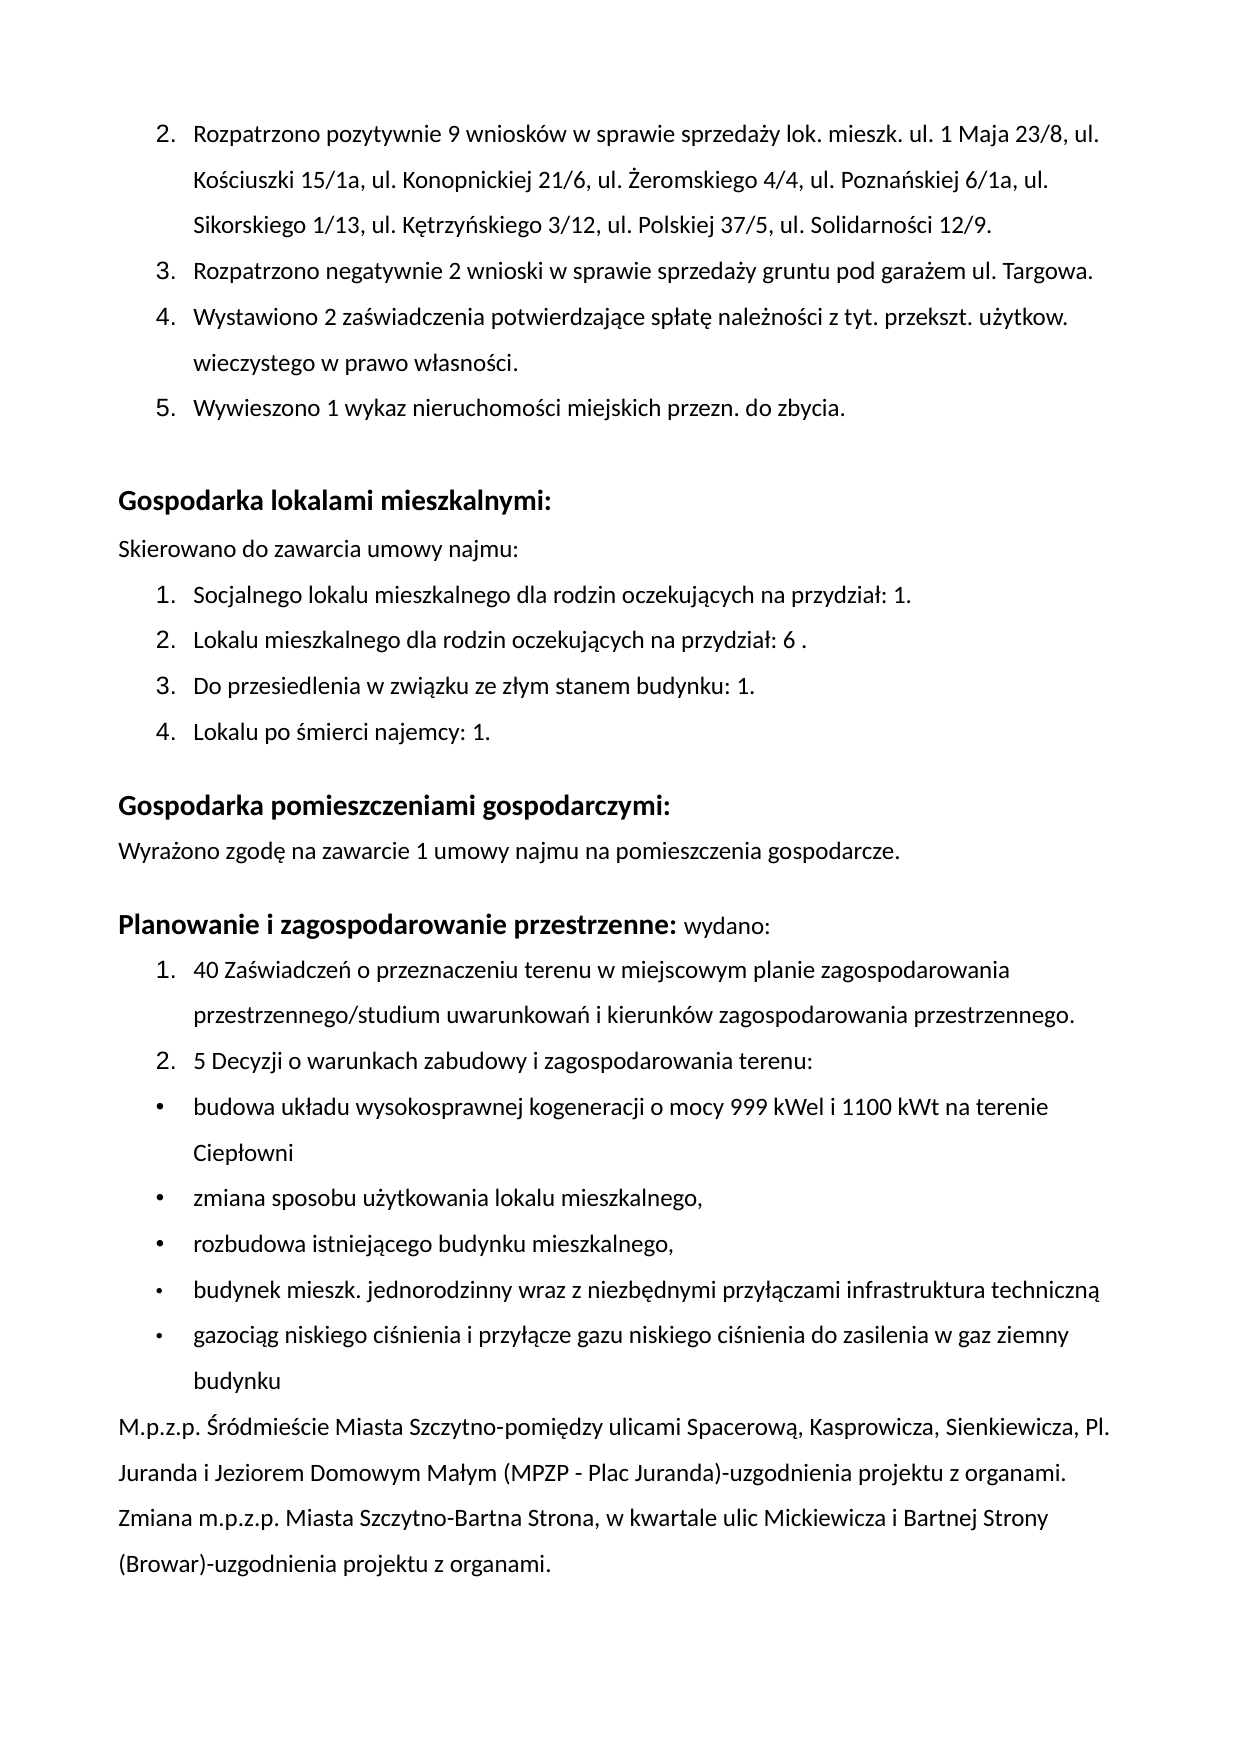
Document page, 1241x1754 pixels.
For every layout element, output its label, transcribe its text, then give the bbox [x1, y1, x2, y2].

list budowa układu wysokosprawnej kogeneracji o mocy 999 kWel i 1100 kWt na terenie Ciepłowni [156, 1091, 1122, 1167]
list gazociąg niskiego ciśnienia i przyłącze gazu niskiego ciśnienia do zasilenia w gaz ziemny budynku [156, 1320, 1122, 1396]
list Lokalu po śmierci najemcy: 1. [156, 716, 1122, 747]
list 5 Decyzji o warunkach zabudowy i zagospodarowania terenu: [156, 1045, 1122, 1076]
list Socjalnego lokalu mieszkalnego dla rodzin oczekujących na przydział: 1. [156, 579, 1122, 609]
list rozbudowa istniejącego budynku mieszkalnego, [156, 1228, 1122, 1259]
list Lokalu mieszkalnego dla rodzin oczekujących na przydział: 6 . [156, 625, 1122, 655]
subtitle Gospodarka pomieszczeniami gospodarczymi: [118, 787, 1122, 822]
subtitle Planowanie i zagospodarowanie przestrzenne: wydano: [118, 906, 1122, 941]
text Zmiana m.p.z.p. Miasta Szczytno-Bartna Strona, w kwartale ulic Mickiewicza i Bartnej Strony (Browar)-uzgodnienia projektu z organami. [118, 1503, 1122, 1579]
list Rozpatrzono pozytywnie 9 wniosków w sprawie sprzedaży lok. mieszk. ul. 1 Maja 23/8, ul. Kościuszki 15/1a, ul. Konopnickiej 21/6, ul. Żeromskiego 4/4, ul. Poznańskiej 6/1a, ul. Sikorskiego 1/13, ul. Kętrzyńskiego 3/12, ul. Polskiej 37/5, ul. Solidarności 12/9. [156, 118, 1122, 240]
list Do przesiedlenia w związku ze złym stanem budynku: 1. [156, 670, 1122, 701]
subtitle Gospodarka lokalami mieszkalnymi: [118, 463, 1122, 521]
list 40 Zaświadczeń o przeznaczeniu terenu w miejscowym planie zagospodarowania przestrzennego/studium uwarunkowań i kierunków zagospodarowania przestrzennego. [156, 954, 1122, 1030]
text M.p.z.p. Śródmieście Miasta Szczytno-pomiędzy ulicami Spacerową, Kasprowicza, Sienkiewicza, Pl. Juranda i Jeziorem Domowym Małym (MPZP - Plac Juranda)-uzgodnienia projektu z organami. [118, 1411, 1122, 1487]
list Wystawiono 2 zaświadczenia potwierdzające spłatę należności z tyt. przekszt. użytkow. wieczystego w prawo własności. [156, 301, 1122, 377]
text Wyrażono zgodę na zawarcie 1 umowy najmu na pomieszczenia gospodarcze. [118, 835, 1113, 866]
list budynek mieszk. jednorodzinny wraz z niezbędnymi przyłączami infrastruktura techniczną [156, 1274, 1122, 1304]
text Skierowano do zawarcia umowy najmu: [118, 533, 1122, 564]
list zmiana sposobu użytkowania lokalu mieszkalnego, [156, 1182, 1122, 1213]
list Rozpatrzono negatywnie 2 wnioski w sprawie sprzedaży gruntu pod garażem ul. Targowa. [156, 255, 1122, 286]
list Wywieszono 1 wykaz nieruchomości miejskich przezn. do zbycia. [156, 392, 1122, 423]
